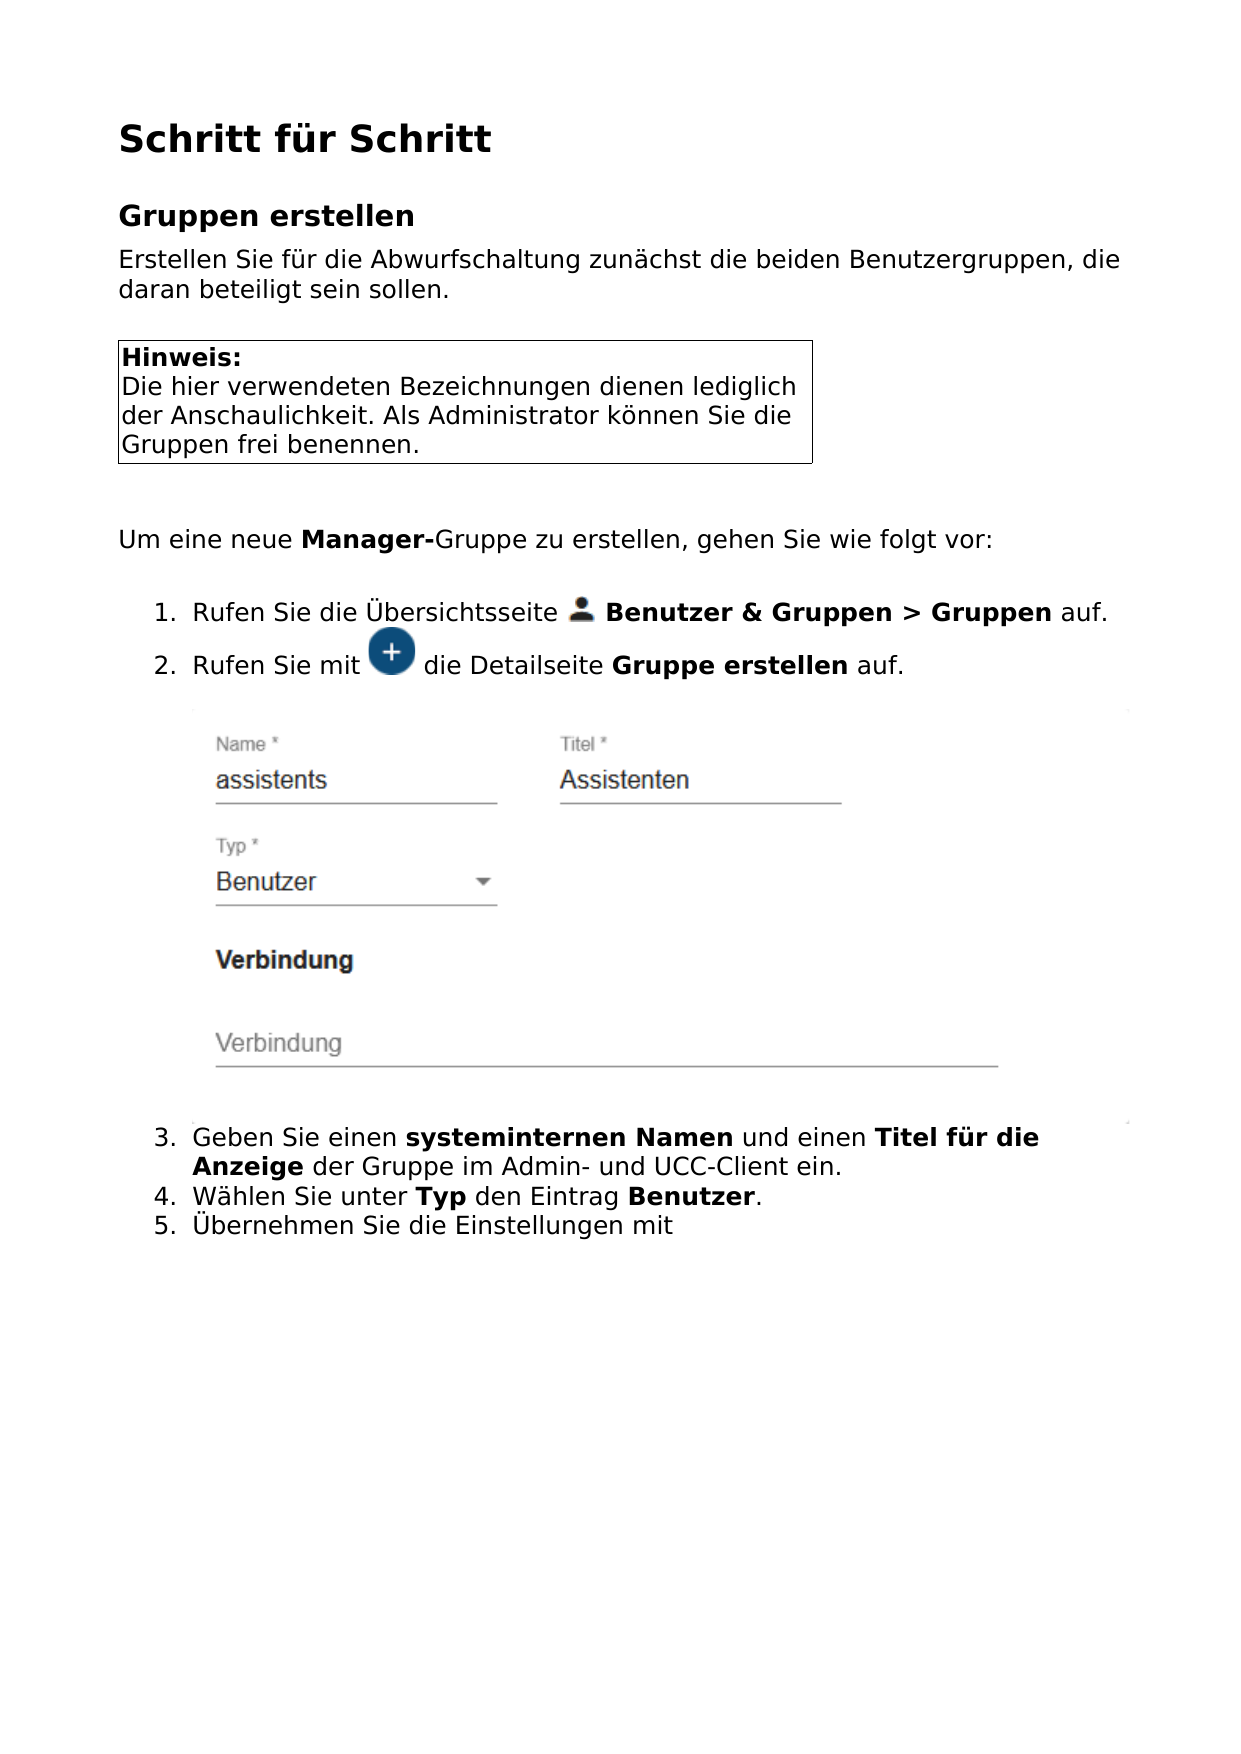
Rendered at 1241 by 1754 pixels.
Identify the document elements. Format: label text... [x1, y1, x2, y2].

list Rufen Sie die ÜbersichtsseiteBenutzer & Gruppen > Gruppen auf. [177, 596, 1122, 627]
text Erstellen Sie für die Abwurfschaltung zunächst die beiden Benutzergruppen, die daran beteiligt sein sollen. [118, 246, 1122, 304]
picture [192, 709, 1130, 1124]
subtitle Gruppen erstellen [118, 199, 1122, 233]
picture [368, 627, 416, 675]
picture [558, 596, 605, 622]
list Rufen Sie mit die Detailseite Gruppe erstellen auf. [177, 627, 1122, 1123]
text Um eine neue Manager-Gruppe zu erstellen, gehen Sie wie folgt vor: [118, 525, 1122, 554]
list Übernehmen Sie die Einstellungen mit [177, 1211, 1122, 1240]
table_header Hinweis: Die hier verwendeten Bezeichnungen dienen lediglich der Anschaulichkeit. Als Administrator können Sie die Gruppen frei benennen. [119, 341, 812, 463]
subtitle Schritt für Schritt [118, 118, 1122, 162]
list Wählen Sie unter Typ den Eintrag Benutzer. [177, 1182, 1122, 1211]
list Geben Sie einen systeminternen Namen und einen Titel für die Anzeige der Gruppe im Admin- und UCC-Client ein. [177, 1123, 1122, 1182]
